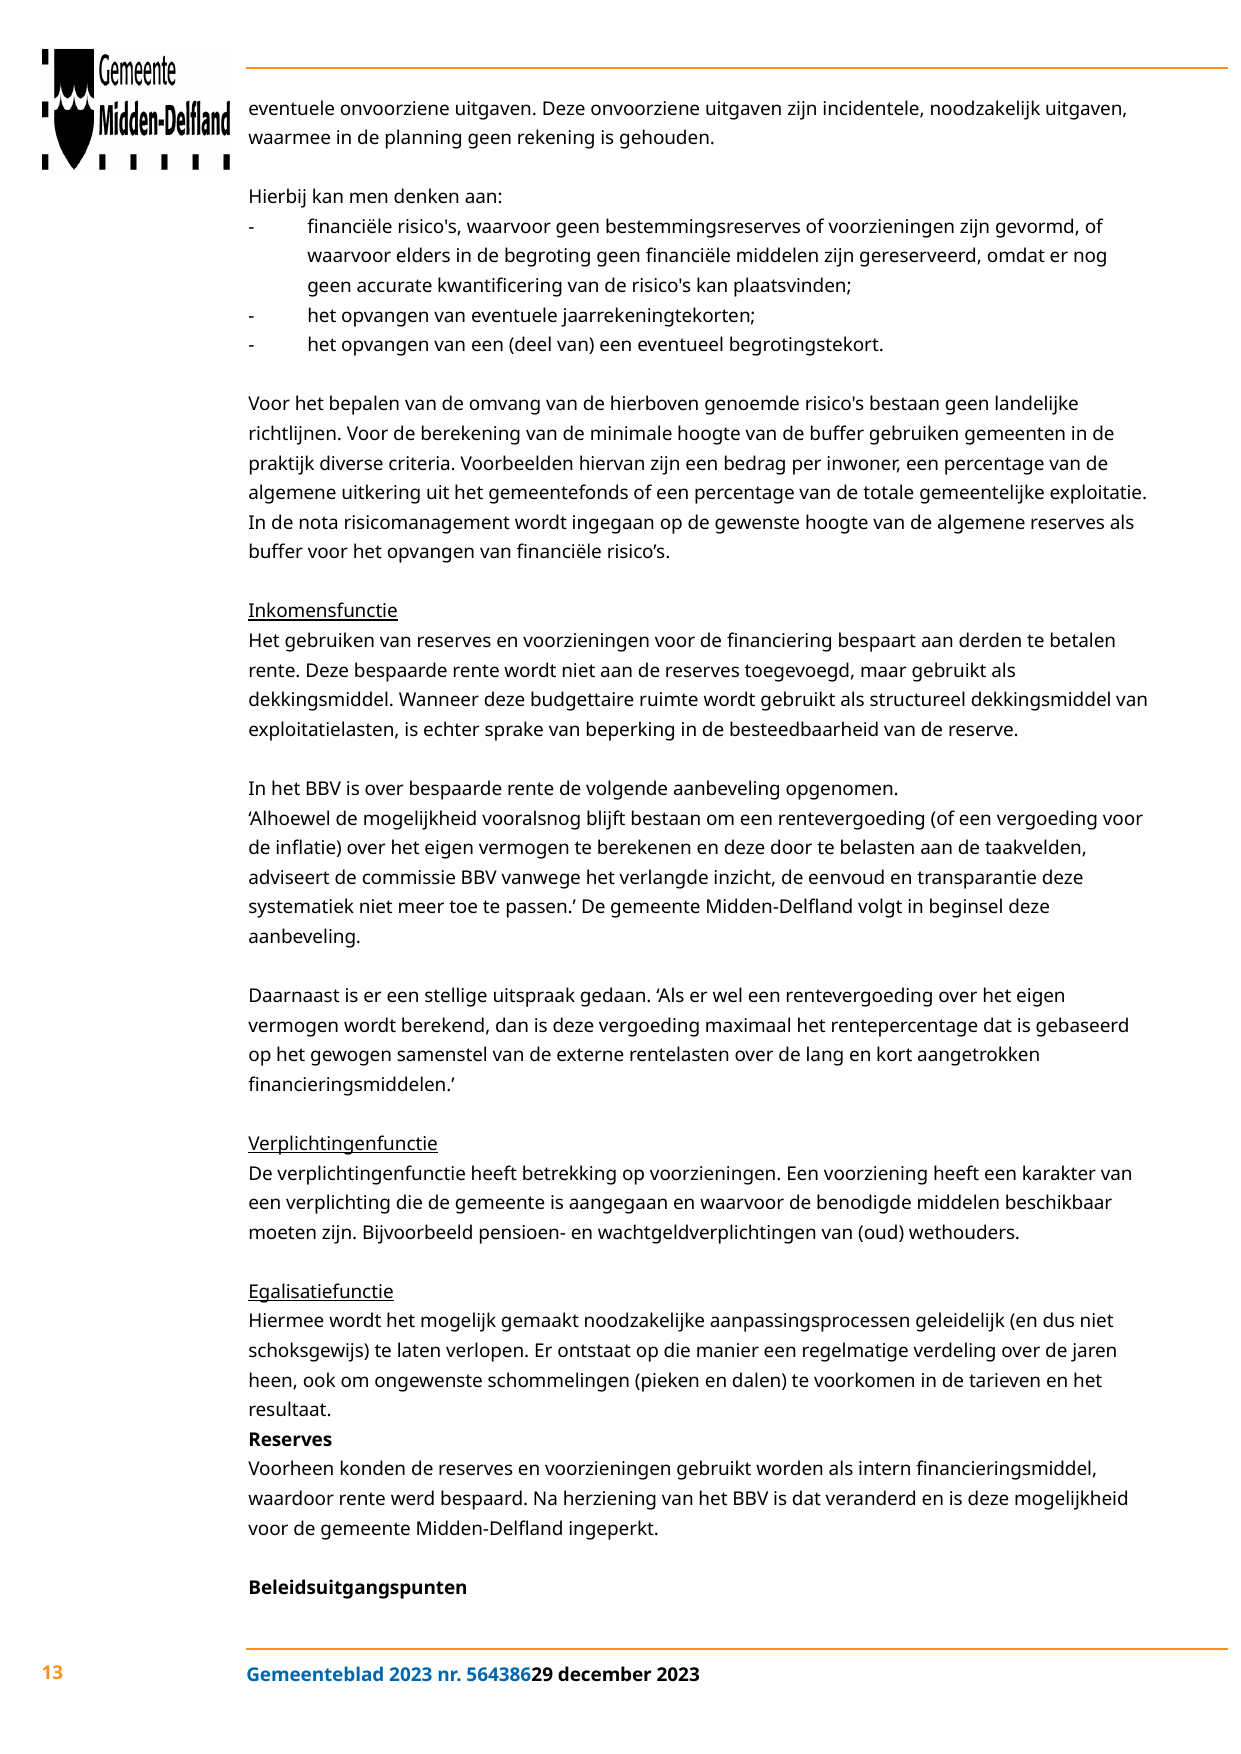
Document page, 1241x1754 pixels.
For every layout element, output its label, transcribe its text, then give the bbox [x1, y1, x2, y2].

text Daarnaast is er een stellige uitspraak gedaan. ‘Als er wel een rentevergoeding over het eigen vermogen wordt berekend, dan is deze vergoeding maximaal het rentepercentage dat is gebaseerd op het gewogen samenstel van de externe rentelasten over de lang en kort aangetrokken financieringsmiddelen.’ [248, 982, 1152, 1097]
text schoksgewijs) te laten verlopen. Er ontstaat op die manier een regelmatige verdeling over de jaren heen, ook om ongewenste schommelingen (pieken en dalen) te voorkomen in de tarieven en het resultaat. [248, 1337, 1152, 1422]
text Inkomensfunctie [248, 598, 1152, 623]
list het opvangen van eventuele jaarrekeningtekorten; [248, 302, 1152, 328]
text Reserves [248, 1426, 1152, 1452]
text Hierbij kan men denken aan: [248, 183, 1152, 209]
text ‘Alhoewel de mogelijkheid vooralsnog blijft bestaan om een rentevergoeding (of een vergoeding voor de inflatie) over het eigen vermogen te berekenen en deze door te belasten aan de taakvelden, adviseert de commissie BBV vanwege het verlangde inzicht, de eenvoud en transparantie deze systematiek niet meer toe te passen.’ De gemeente Midden-Delfland volgt in beginsel deze aanbeveling. [248, 805, 1152, 949]
text Het gebruiken van reserves en voorzieningen voor de financiering bespaart aan derden te betalen rente. Deze bespaarde rente wordt niet aan de reserves toegevoegd, maar gebruikt als dekkingsmiddel. Wanneer deze budgettaire ruimte wordt gebruikt als structureel dekkingsmiddel van exploitatielasten, is echter sprake van beperking in de besteedbaarheid van de reserve. [248, 627, 1152, 742]
text Voor het bepalen van de omvang van de hierboven genoemde risico's bestaan geen landelijke richtlijnen. Voor de berekening van de minimale hoogte van de buffer gebruiken gemeenten in de praktijk diverse criteria. Voorbeelden hiervan zijn een bedrag per inwoner, een percentage van de algemene uitkering uit het gemeentefonds of een percentage van de totale gemeentelijke exploitatie. In de nota risicomanagement wordt ingegaan op de gewenste hoogte van de algemene reserves als buffer voor het opvangen van financiële risico’s. [248, 391, 1152, 564]
text Egalisatiefunctie [248, 1278, 1152, 1304]
text Beleidsuitgangspunten [248, 1574, 1152, 1600]
list financiële risico's, waarvoor geen bestemmingsreserves of voorzieningen zijn gevormd, of waarvoor elders in de begroting geen financiële middelen zijn gereserveerd, omdat er nog geen accurate kwantificering van de risico's kan plaatsvinden; [248, 213, 1152, 298]
text De verplichtingenfunctie heeft betrekking op voorzieningen. Een voorziening heeft een karakter van een verplichting die de gemeente is aangegaan en waarvoor de benodigde middelen beschikbaar moeten zijn. Bijvoorbeeld pensioen- en wachtgeldverplichtingen van (oud) wethouders. [248, 1160, 1152, 1245]
text Voorheen konden de reserves en voorzieningen gebruikt worden als intern financieringsmiddel, waardoor rente werd bespaard. Na herziening van het BBV is dat veranderd en is deze mogelijkheid voor de gemeente Midden-Delfland ingeperkt. [248, 1456, 1152, 1541]
text eventuele onvoorziene uitgaven. Deze onvoorziene uitgaven zijn incidentele, noodzakelijk uitgaven, waarmee in de planning geen rekening is gehouden. [248, 95, 1152, 150]
picture [41, 47, 231, 172]
text In het BBV is over bespaarde rente de volgende aanbeveling opgenomen. [248, 775, 1152, 801]
text Verplichtingenfunctie [248, 1130, 1152, 1156]
text Hiermee wordt het mogelijk gemaakt noodzakelijke aanpassingsprocessen geleidelijk (en dus niet [248, 1308, 1152, 1333]
list het opvangen van een (deel van) een eventueel begrotingstekort. [248, 331, 1152, 357]
